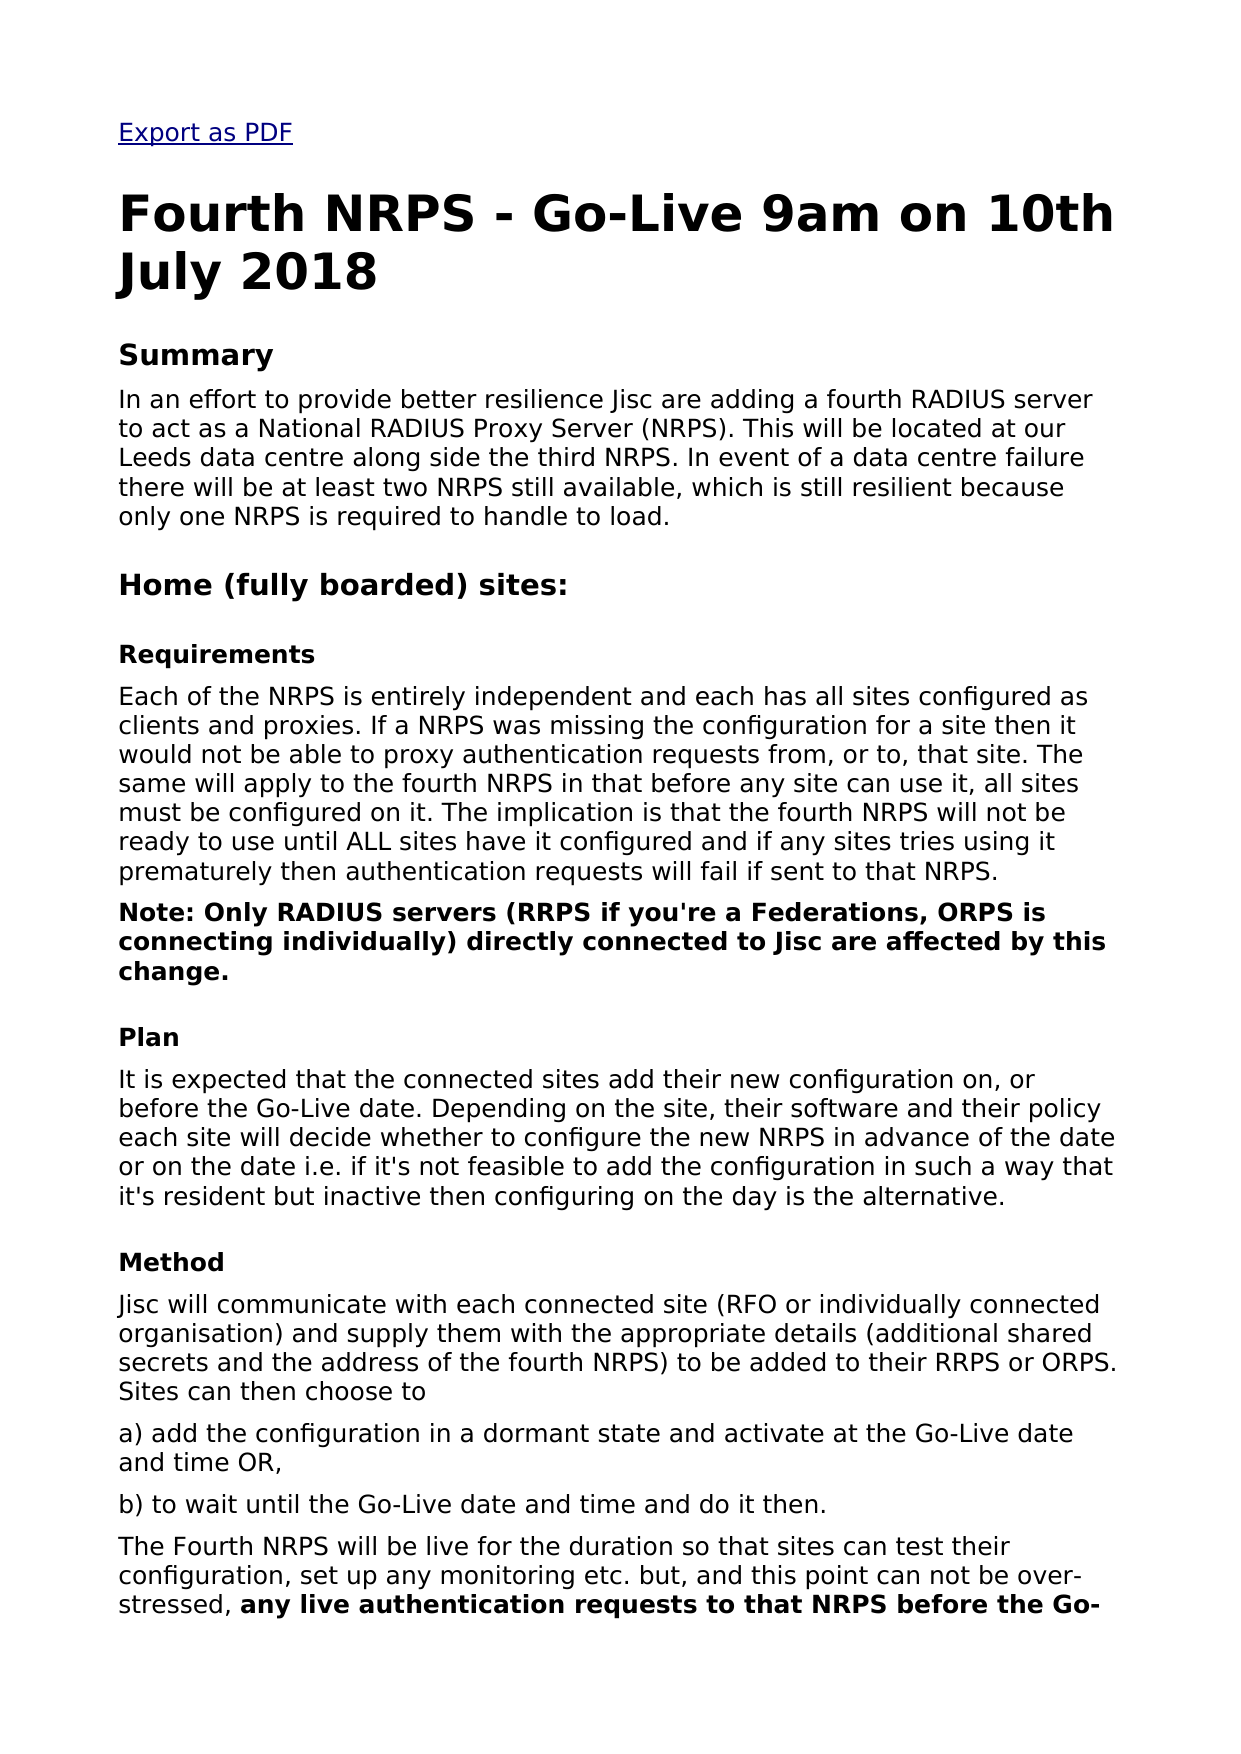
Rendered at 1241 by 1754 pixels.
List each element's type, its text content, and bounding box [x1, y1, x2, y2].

text Jisc will communicate with each connected site (RFO or individually connected organisation) and supply them with the appropriate details (additional shared secrets and the address of the fourth NRPS) to be added to their RRPS or ORPS. Sites can then choose to [118, 1290, 1122, 1407]
subtitle Summary [118, 339, 1122, 373]
subtitle Fourth NRPS - Go-Live 9am on 10th July 2018 [118, 185, 1122, 301]
text Note: Only RADIUS servers (RRPS if you're a Federations, ORPS is connecting individually) directly connected to Jisc are affected by this change. [118, 898, 1122, 986]
subtitle Requirements [118, 640, 1122, 669]
text b) to wait until the Go-Live date and time and do it then. [118, 1490, 1122, 1519]
text The Fourth NRPS will be live for the duration so that sites can test their configuration, set up any monitoring etc. but, and this point can not be over-stressed, any live authentication requests to that NRPS before the Go- [118, 1532, 1122, 1619]
subtitle Home (fully boarded) sites: [118, 568, 1122, 602]
subtitle Method [118, 1248, 1122, 1277]
text Each of the NRPS is entirely independent and each has all sites configured as clients and proxies. If a NRPS was missing the configuration for a site then it would not be able to proxy authentication requests from, or to, that site. The same will apply to the fourth NRPS in that before any site can use it, all sites must be configured on it. The implication is that the fourth NRPS will not be ready to use until ALL sites have it configured and if any sites tries using it prematurely then authentication requests will fail if sent to that NRPS. [118, 682, 1122, 886]
text It is expected that the connected sites add their new configuration on, or before the Go-Live date. Depending on the site, their software and their policy each site will decide whether to configure the new NRPS in advance of the date or on the date i.e. if it's not feasible to add the configuration in such a way that it's resident but inactive then configuring on the day is the alternative. [118, 1065, 1122, 1211]
subtitle Plan [118, 1023, 1122, 1052]
text a) add the configuration in a dormant state and activate at the Go-Live date and time OR, [118, 1419, 1122, 1477]
text In an effort to provide better resilience Jisc are adding a fourth RADIUS server to act as a National RADIUS Proxy Server (NRPS). This will be located at our Leeds data centre along side the third NRPS. In event of a data centre failure there will be at least two NRPS still available, which is still resilient because only one NRPS is required to handle to load. [118, 385, 1122, 531]
text Export as PDF [118, 118, 1122, 147]
